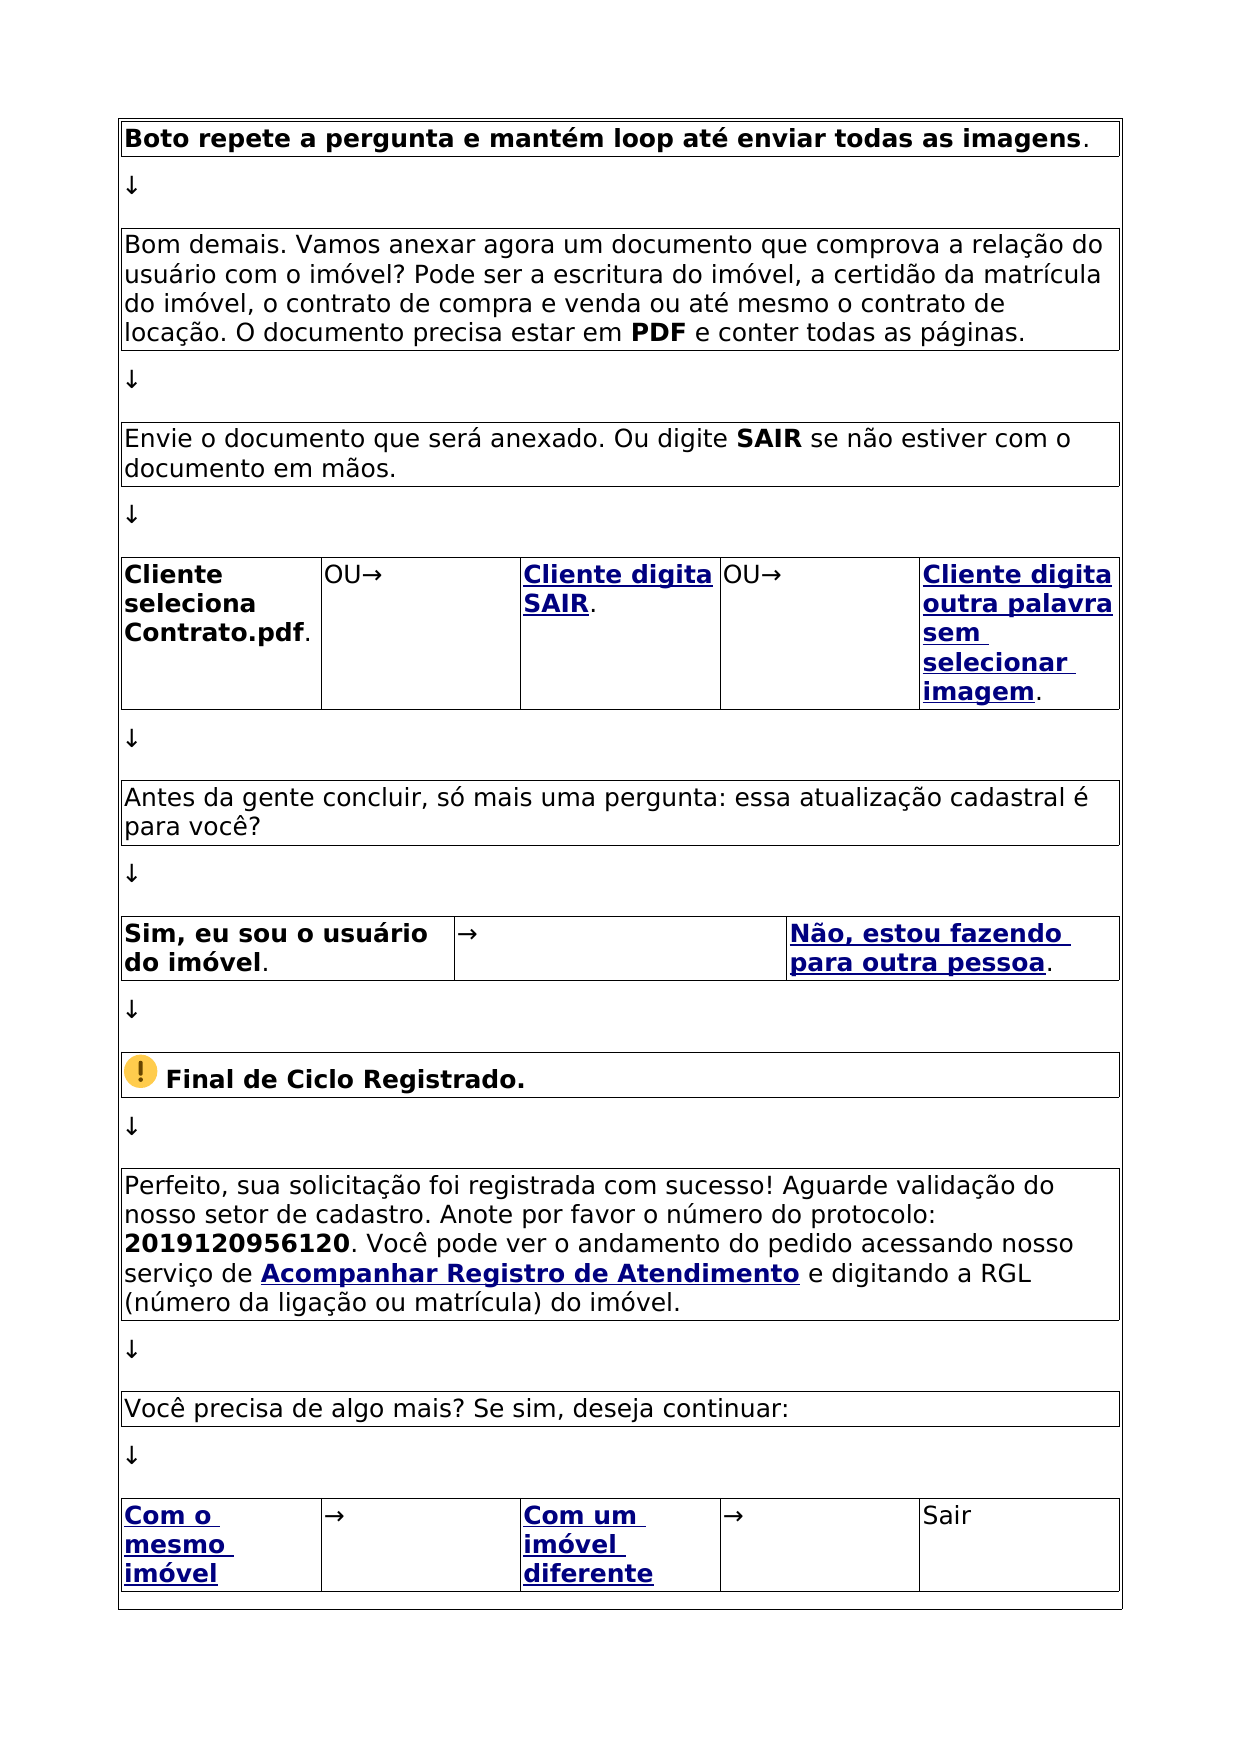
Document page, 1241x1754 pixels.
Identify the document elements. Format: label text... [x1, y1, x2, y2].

table_header ↓ ↓ ↓ ↓ ↓ ↓ ↓ ↓ ↓ [119, 119, 1122, 1609]
table_header Envie o documento que será anexado. Ou digite SAIR se não estiver com o documento em mãos. [122, 423, 1119, 486]
table_header Você precisa de algo mais? Se sim, deseja continuar: [122, 1392, 1119, 1426]
table_header Com um imóvel diferente [521, 1499, 720, 1591]
table_header → [322, 1499, 520, 1591]
table_header → [455, 917, 786, 980]
table_header Boto repete a pergunta e mantém loop até enviar todas as imagens. [122, 122, 1119, 156]
table_header Não, estou fazendo para outra pessoa. [787, 917, 1119, 980]
table_header Bom demais. Vamos anexar agora um documento que comprova a relação do usuário com o imóvel? Pode ser a escritura do imóvel, a certidão da matrícula do imóvel, o contrato de compra e venda ou até mesmo o contrato de locação. O documento precisa estar em PDF e conter todas as páginas. [122, 229, 1119, 350]
table_header Final de Ciclo Registrado. [122, 1053, 1119, 1097]
table_header Sim, eu sou o usuário do imóvel. [122, 917, 454, 980]
table_header Com o mesmo imóvel [122, 1499, 321, 1591]
table_header Sair [920, 1499, 1119, 1591]
table_header Antes da gente concluir, só mais uma pergunta: essa atualização cadastral é para você? [122, 781, 1119, 844]
table_header Cliente digita SAIR. [521, 558, 720, 709]
table_header OU→ [721, 558, 919, 709]
table_header OU→ [322, 558, 520, 709]
table_header Perfeito, sua solicitação foi registrada com sucesso! Aguarde validação do nosso setor de cadastro. Anote por favor o número do protocolo: 2019120956120. Você pode ver o andamento do pedido acessando nosso serviço de Acompanhar Registro de Atendimento e digitando a RGL (número da ligação ou matrícula) do imóvel. [122, 1169, 1119, 1320]
table_header Cliente digita outra palavra sem selecionar imagem. [920, 558, 1119, 709]
table_header Cliente seleciona Contrato.pdf. [122, 558, 321, 709]
table_header → [721, 1499, 919, 1591]
